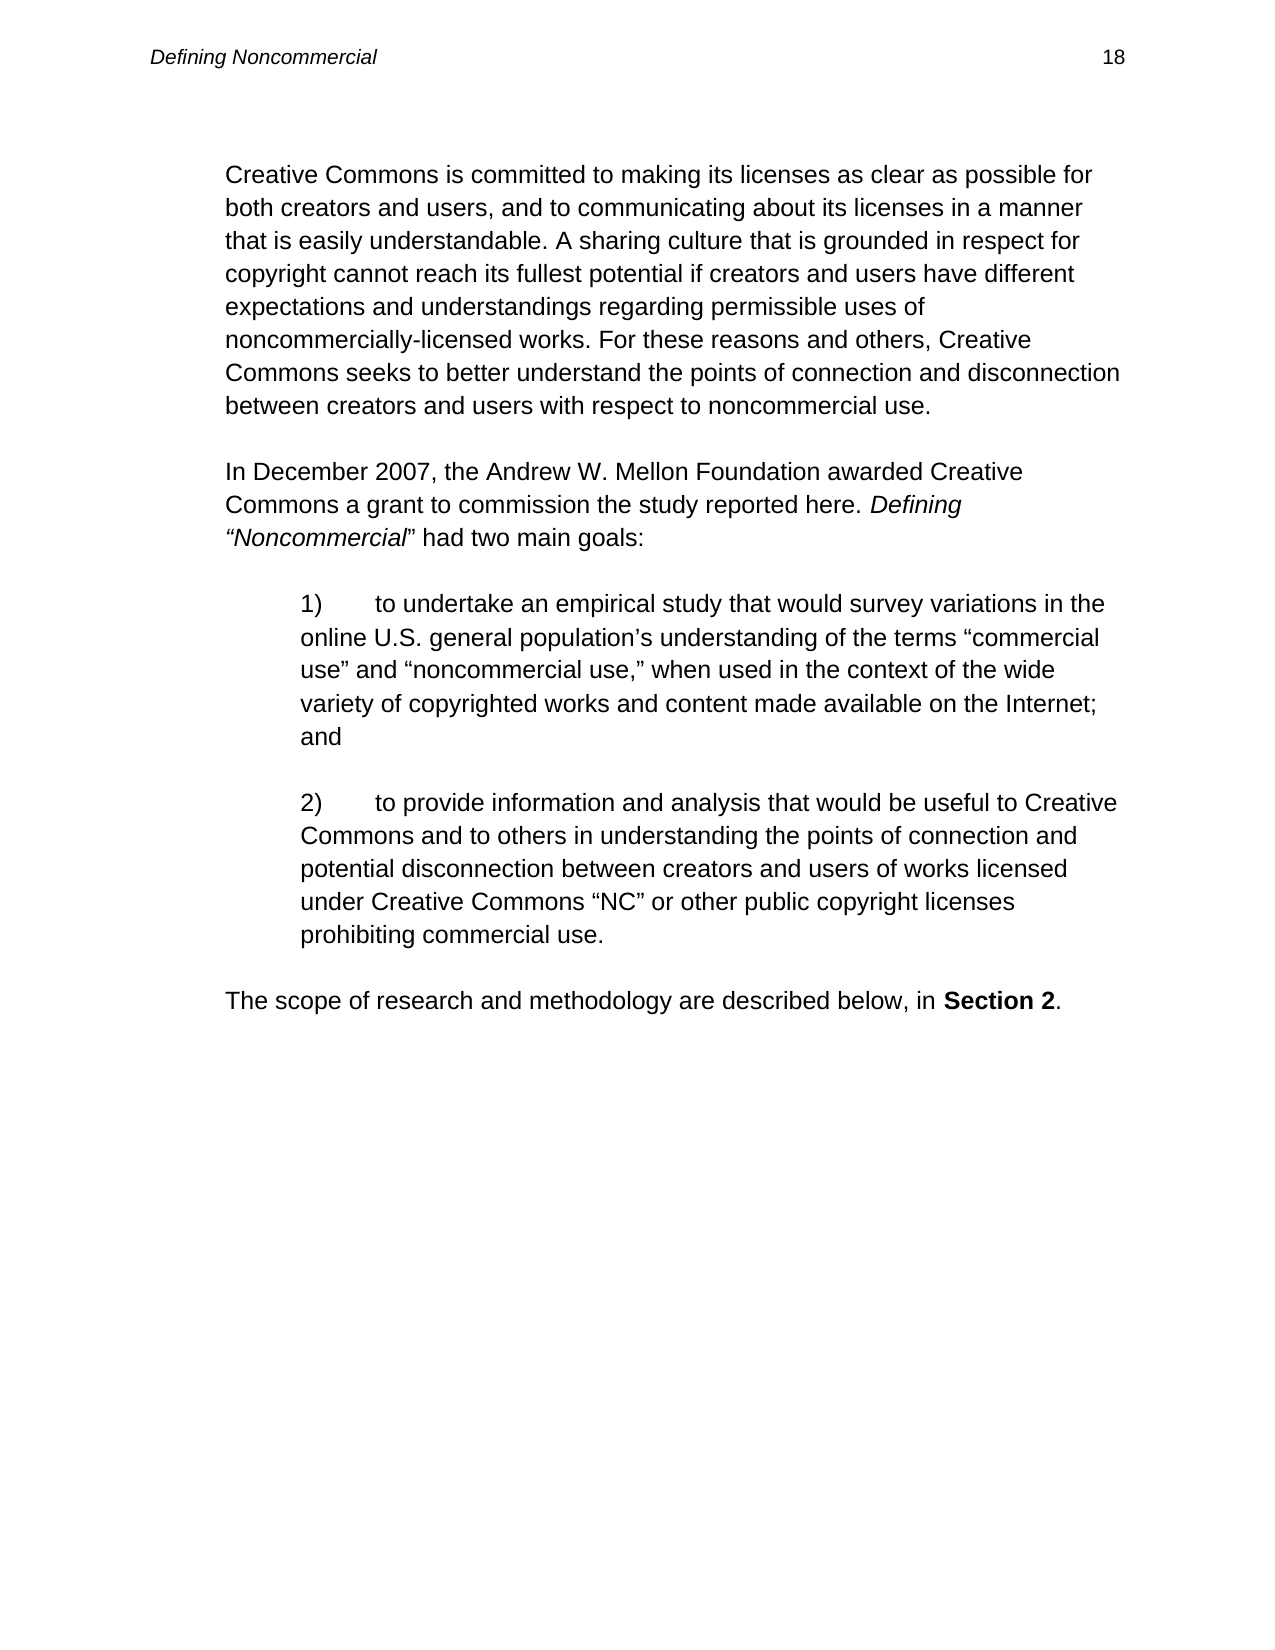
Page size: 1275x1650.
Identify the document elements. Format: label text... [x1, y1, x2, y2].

text Creative Commons is committed to making its licenses as clear as possible for both creators and users, and to communicating about its licenses in a manner that is easily understandable. A sharing culture that is grounded in respect for copyright cannot reach its fullest potential if creators and users have different expectations and understandings regarding permissible uses of noncommercially-licensed works. For these reasons and others, Creative Commons seeks to better understand the points of connection and disconnection between creators and users with respect to noncommercial use. [225, 160, 1125, 420]
text In December 2007, the Andrew W. Mellon Foundation awarded Creative Commons a grant to commission the study reported here. Defining “Noncommercial” had two main goals: [225, 457, 1125, 552]
list to provide information and analysis that would be useful to Creative Commons and to others in understanding the points of connection and potential disconnection between creators and users of works licensed under Creative Commons “NC” or other public copyright licenses prohibiting commercial use. [300, 788, 1125, 948]
list to undertake an empirical study that would survey variations in the online U.S. general population’s understanding of the terms “commercial use” and “noncommercial use,” when used in the context of the wide variety of copyrighted works and content made available on the Internet; and [300, 589, 1125, 750]
text The scope of research and methodology are described below, in Section 2. [225, 986, 1125, 1014]
